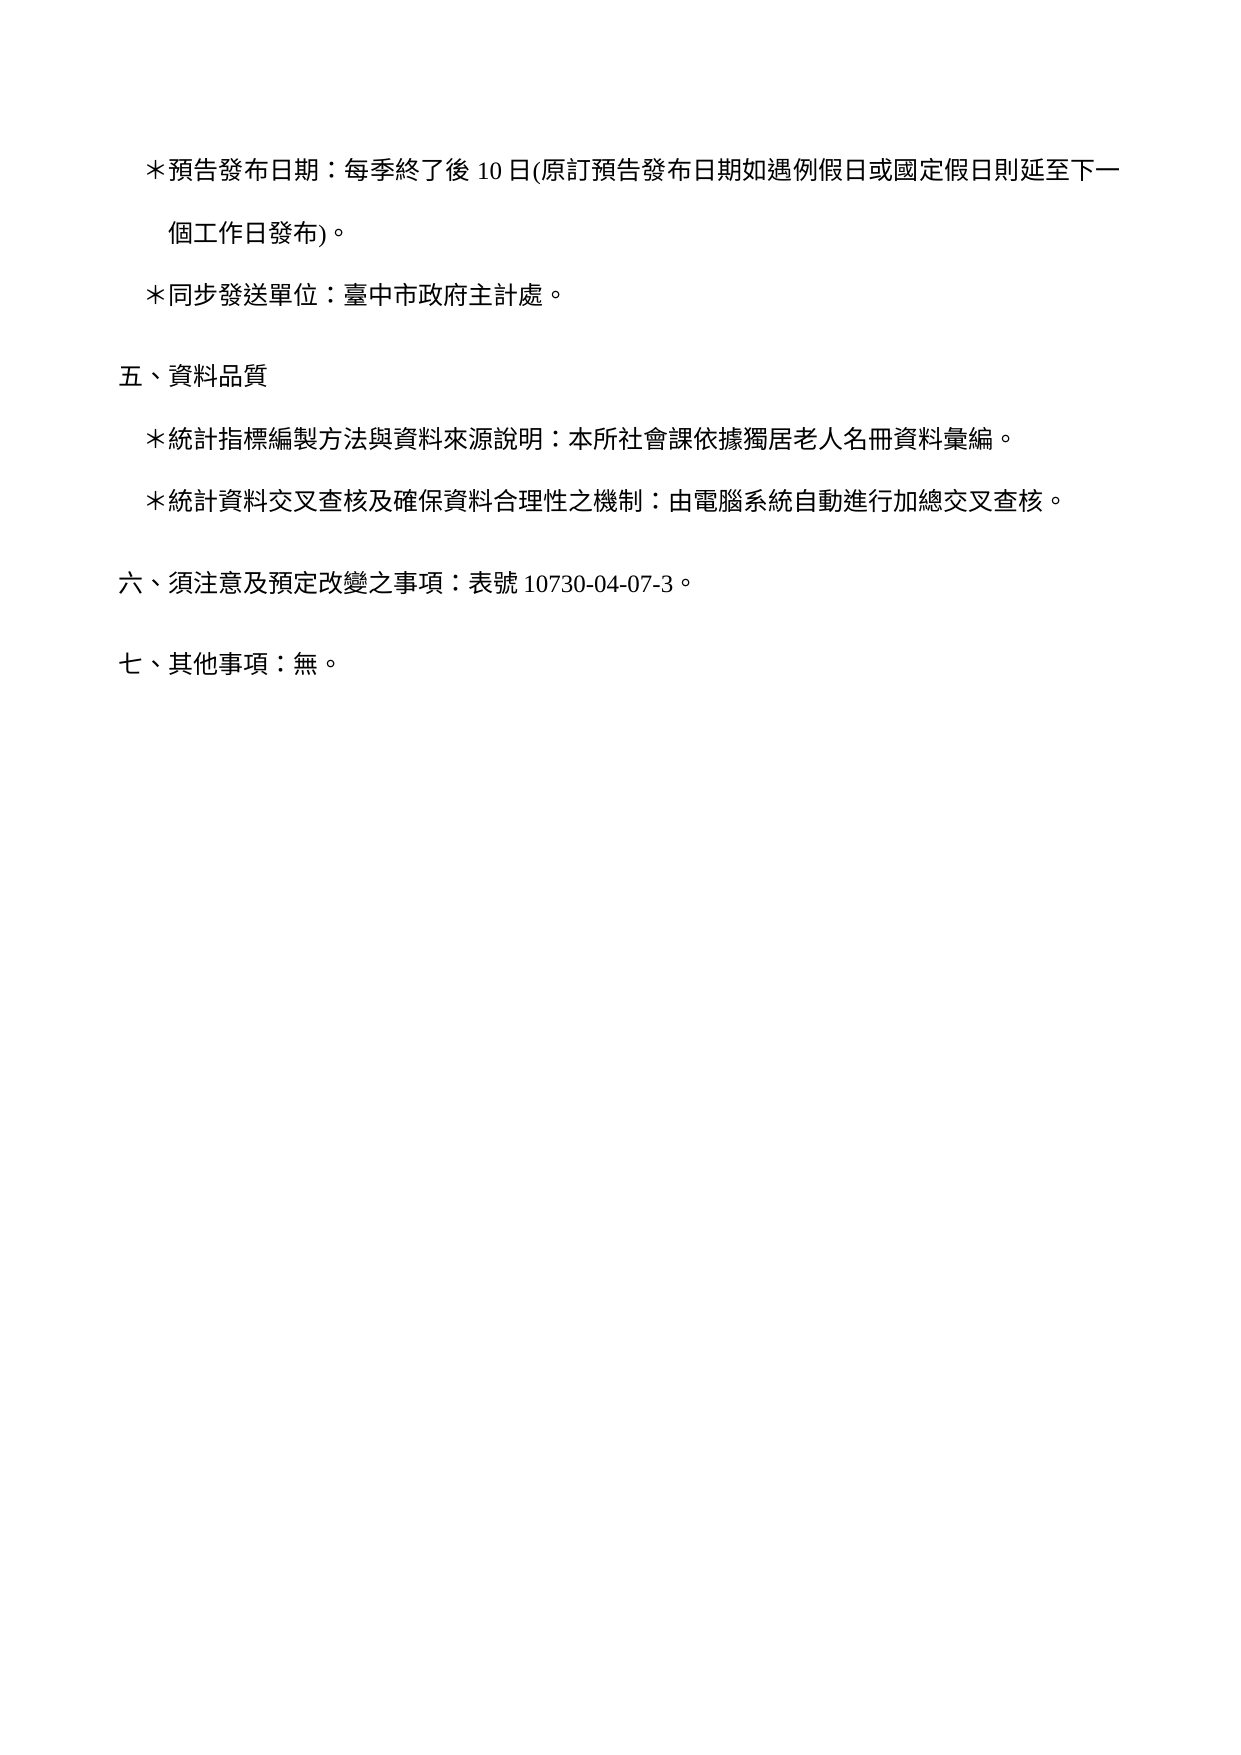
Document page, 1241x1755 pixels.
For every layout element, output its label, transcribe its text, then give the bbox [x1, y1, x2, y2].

text ＊同步發送單位：臺中市政府主計處。 [143, 252, 1122, 314]
text 七、其他事項：無。 [118, 621, 1122, 683]
text 六、須注意及預定改變之事項：表號10730-04-07-3。 [118, 539, 1122, 602]
text ＊統計資料交叉查核及確保資料合理性之機制：由電腦系統自動進行加總交叉查核。 [143, 458, 1122, 521]
text ＊統計指標編製方法與資料來源說明：本所社會課依據獨居老人名冊資料彙編。 [143, 396, 1122, 458]
text ＊預告發布日期：每季終了後10日(原訂預告發布日期如遇例假日或國定假日則延至下一個工作日發布)。 [143, 127, 1122, 252]
text 五、資料品質 [118, 333, 1122, 396]
